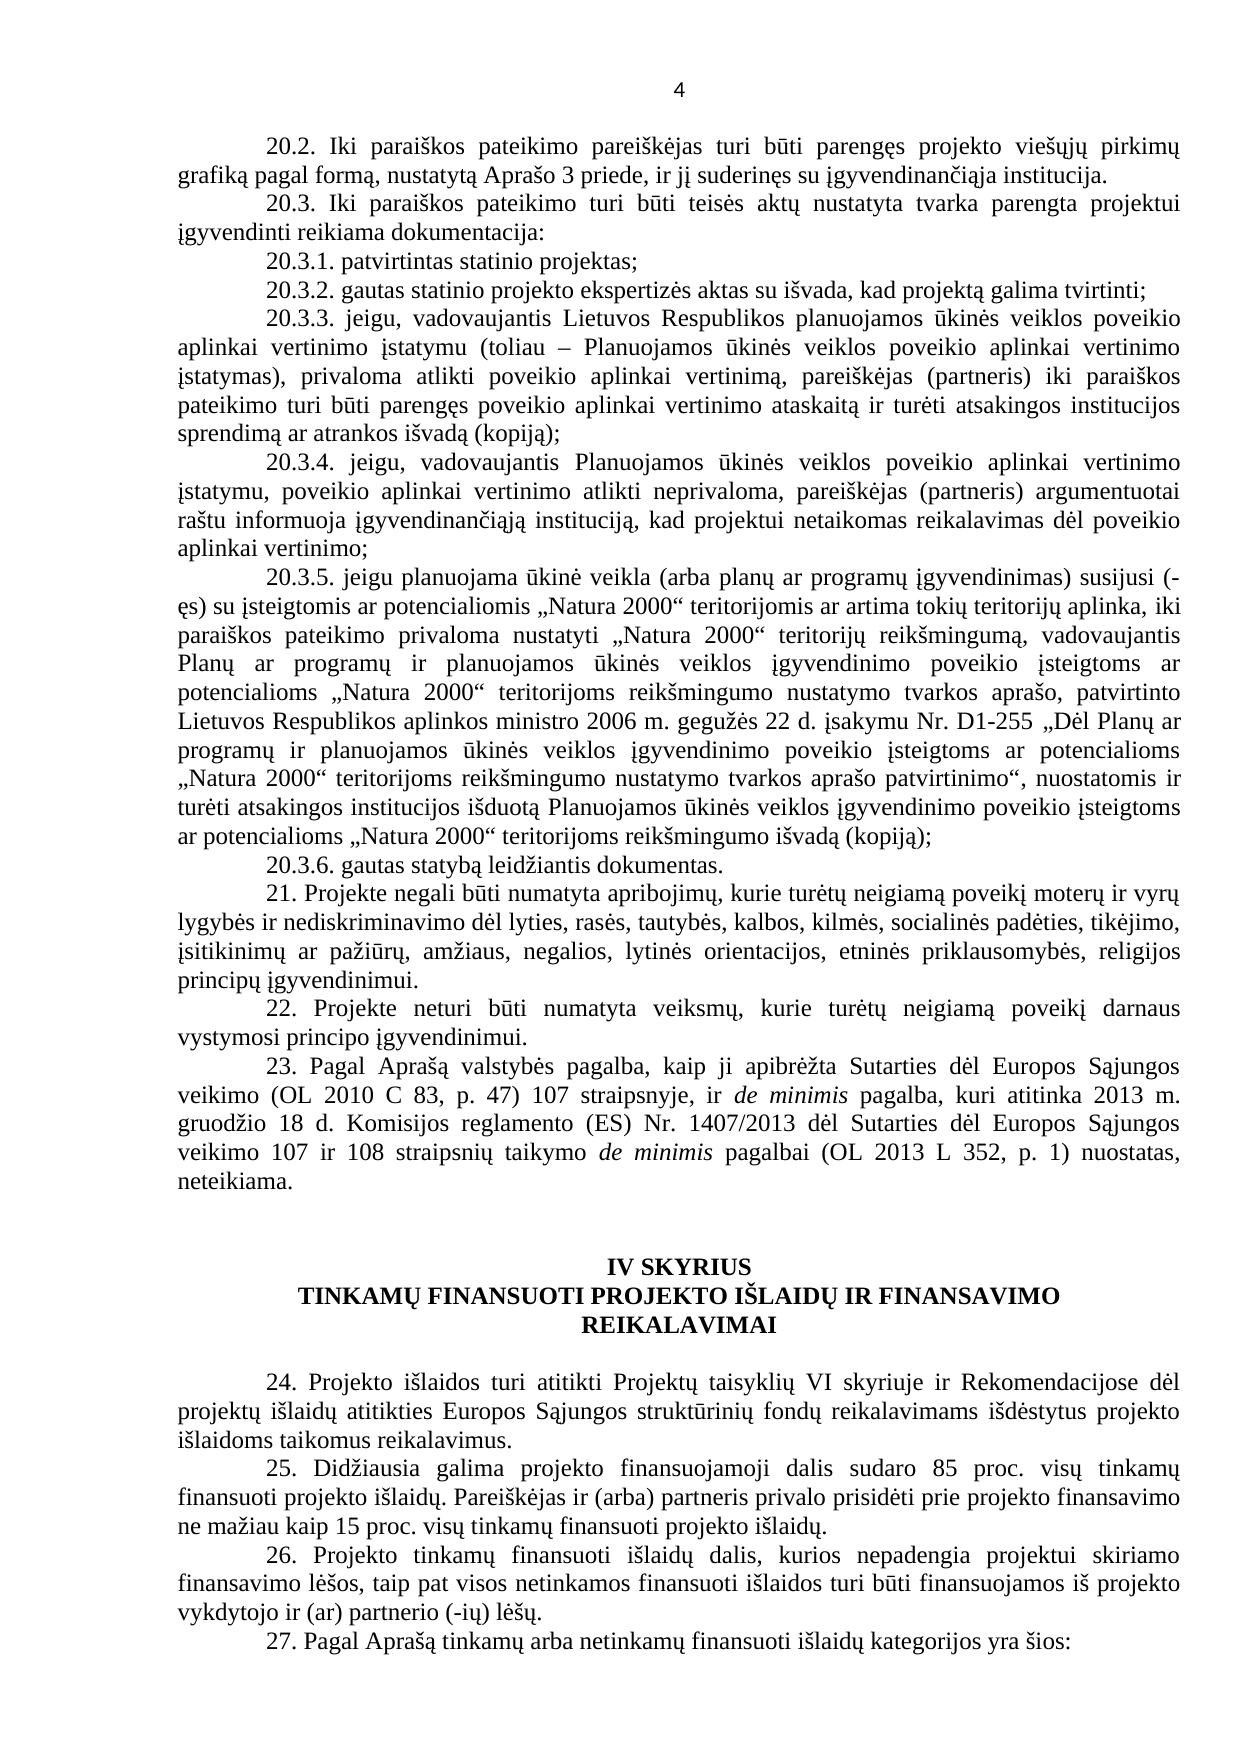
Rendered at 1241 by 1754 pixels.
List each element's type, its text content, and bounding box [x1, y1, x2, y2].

text 20.3. Iki paraiškos pateikimo turi būti teisės aktų nustatyta tvarka parengta projektui įgyvendinti reikiama dokumentacija: [177, 188, 1181, 246]
text 24. Projekto išlaidos turi atitikti Projektų taisyklių VI skyriuje ir Rekomendacijose dėl projektų išlaidų atitikties Europos Sąjungos struktūrinių fondų reikalavimams išdėstytus projekto išlaidoms taikomus reikalavimus. [177, 1367, 1181, 1453]
text 20.3.2. gautas statinio projekto ekspertizės aktas su išvada, kad projektą galima tvirtinti; [177, 275, 1181, 303]
text 20.3.1. patvirtintas statinio projektas; [177, 246, 1181, 275]
text 21. Projekte negali būti numatyta apribojimų, kurie turėtų neigiamą poveikį moterų ir vyrų lygybės ir nediskriminavimo dėl lyties, rasės, tautybės, kalbos, kilmės, socialinės padėties, tikėjimo, įsitikinimų ar pažiūrų, amžiaus, negalios, lytinės orientacijos, etninės priklausomybės, religijos principų įgyvendinimui. [177, 878, 1181, 993]
text 20.3.5. jeigu planuojama ūkinė veikla (arba planų ar programų įgyvendinimas) susijusi (-ęs) su įsteigtomis ar potencialiomis „Natura 2000“ teritorijomis ar artima tokių teritorijų aplinka, iki paraiškos pateikimo privaloma nustatyti „Natura 2000“ teritorijų reikšmingumą, vadovaujantis Planų ar programų ir planuojamos ūkinės veiklos įgyvendinimo poveikio įsteigtoms ar potencialioms „Natura 2000“ teritorijoms reikšmingumo nustatymo tvarkos aprašo, patvirtinto Lietuvos Respublikos aplinkos ministro 2006 m. gegužės 22 d. įsakymu Nr. D1-255 „Dėl Planų ar programų ir planuojamos ūkinės veiklos įgyvendinimo poveikio įsteigtoms ar potencialioms „Natura 2000“ teritorijoms reikšmingumo nustatymo tvarkos aprašo patvirtinimo“, nuostatomis ir turėti atsakingos institucijos išduotą Planuojamos ūkinės veiklos įgyvendinimo poveikio įsteigtoms ar potencialioms „Natura 2000“ teritorijoms reikšmingumo išvadą (kopiją); [177, 562, 1181, 850]
text 23. Pagal Aprašą valstybės pagalba, kaip ji apibrėžta Sutarties dėl Europos Sąjungos veikimo (OL 2010 C 83, p. 47) 107 straipsnyje, ir de minimis pagalba, kuri atitinka 2013 m. gruodžio 18 d. Komisijos reglamento (ES) Nr. 1407/2013 dėl Sutarties dėl Europos Sąjungos veikimo 107 ir 108 straipsnių taikymo de minimis pagalbai (OL 2013 L 352, p. 1) nuostatas, neteikiama. [177, 1051, 1181, 1195]
text 22. Projekte neturi būti numatyta veiksmų, kurie turėtų neigiamą poveikį darnaus vystymosi principo įgyvendinimui. [177, 993, 1181, 1051]
text IV SKYRIUS [177, 1252, 1181, 1281]
text 20.3.4. jeigu, vadovaujantis Planuojamos ūkinės veiklos poveikio aplinkai vertinimo įstatymu, poveikio aplinkai vertinimo atlikti neprivaloma, pareiškėjas (partneris) argumentuotai raštu informuoja įgyvendinančiąją instituciją, kad projektui netaikomas reikalavimas dėl poveikio aplinkai vertinimo; [177, 447, 1181, 562]
text 25. Didžiausia galima projekto finansuojamoji dalis sudaro 85 proc. visų tinkamų finansuoti projekto išlaidų. Pareiškėjas ir (arba) partneris privalo prisidėti prie projekto finansavimo ne mažiau kaip 15 proc. visų tinkamų finansuoti projekto išlaidų. [177, 1453, 1181, 1540]
text TINKAMŲ FINANSUOTI PROJEKTO IŠLAIDŲ IR FINANSAVIMO [177, 1281, 1181, 1310]
text 20.2. Iki paraiškos pateikimo pareiškėjas turi būti parengęs projekto viešųjų pirkimų grafiką pagal formą, nustatytą Aprašo 3 priede, ir jį suderinęs su įgyvendinančiąja institucija. [177, 131, 1181, 188]
text REIKALAVIMAI [177, 1310, 1181, 1338]
text 27. Pagal Aprašą tinkamų arba netinkamų finansuoti išlaidų kategorijos yra šios: [177, 1626, 1181, 1655]
text 26. Projekto tinkamų finansuoti išlaidų dalis, kurios nepadengia projektui skiriamo finansavimo lėšos, taip pat visos netinkamos finansuoti išlaidos turi būti finansuojamos iš projekto vykdytojo ir (ar) partnerio (-ių) lėšų. [177, 1540, 1181, 1626]
text 20.3.6. gautas statybą leidžiantis dokumentas. [177, 850, 1181, 878]
text 20.3.3. jeigu, vadovaujantis Lietuvos Respublikos planuojamos ūkinės veiklos poveikio aplinkai vertinimo įstatymu (toliau – Planuojamos ūkinės veiklos poveikio aplinkai vertinimo įstatymas), privaloma atlikti poveikio aplinkai vertinimą, pareiškėjas (partneris) iki paraiškos pateikimo turi būti parengęs poveikio aplinkai vertinimo ataskaitą ir turėti atsakingos institucijos sprendimą ar atrankos išvadą (kopiją); [177, 303, 1181, 447]
